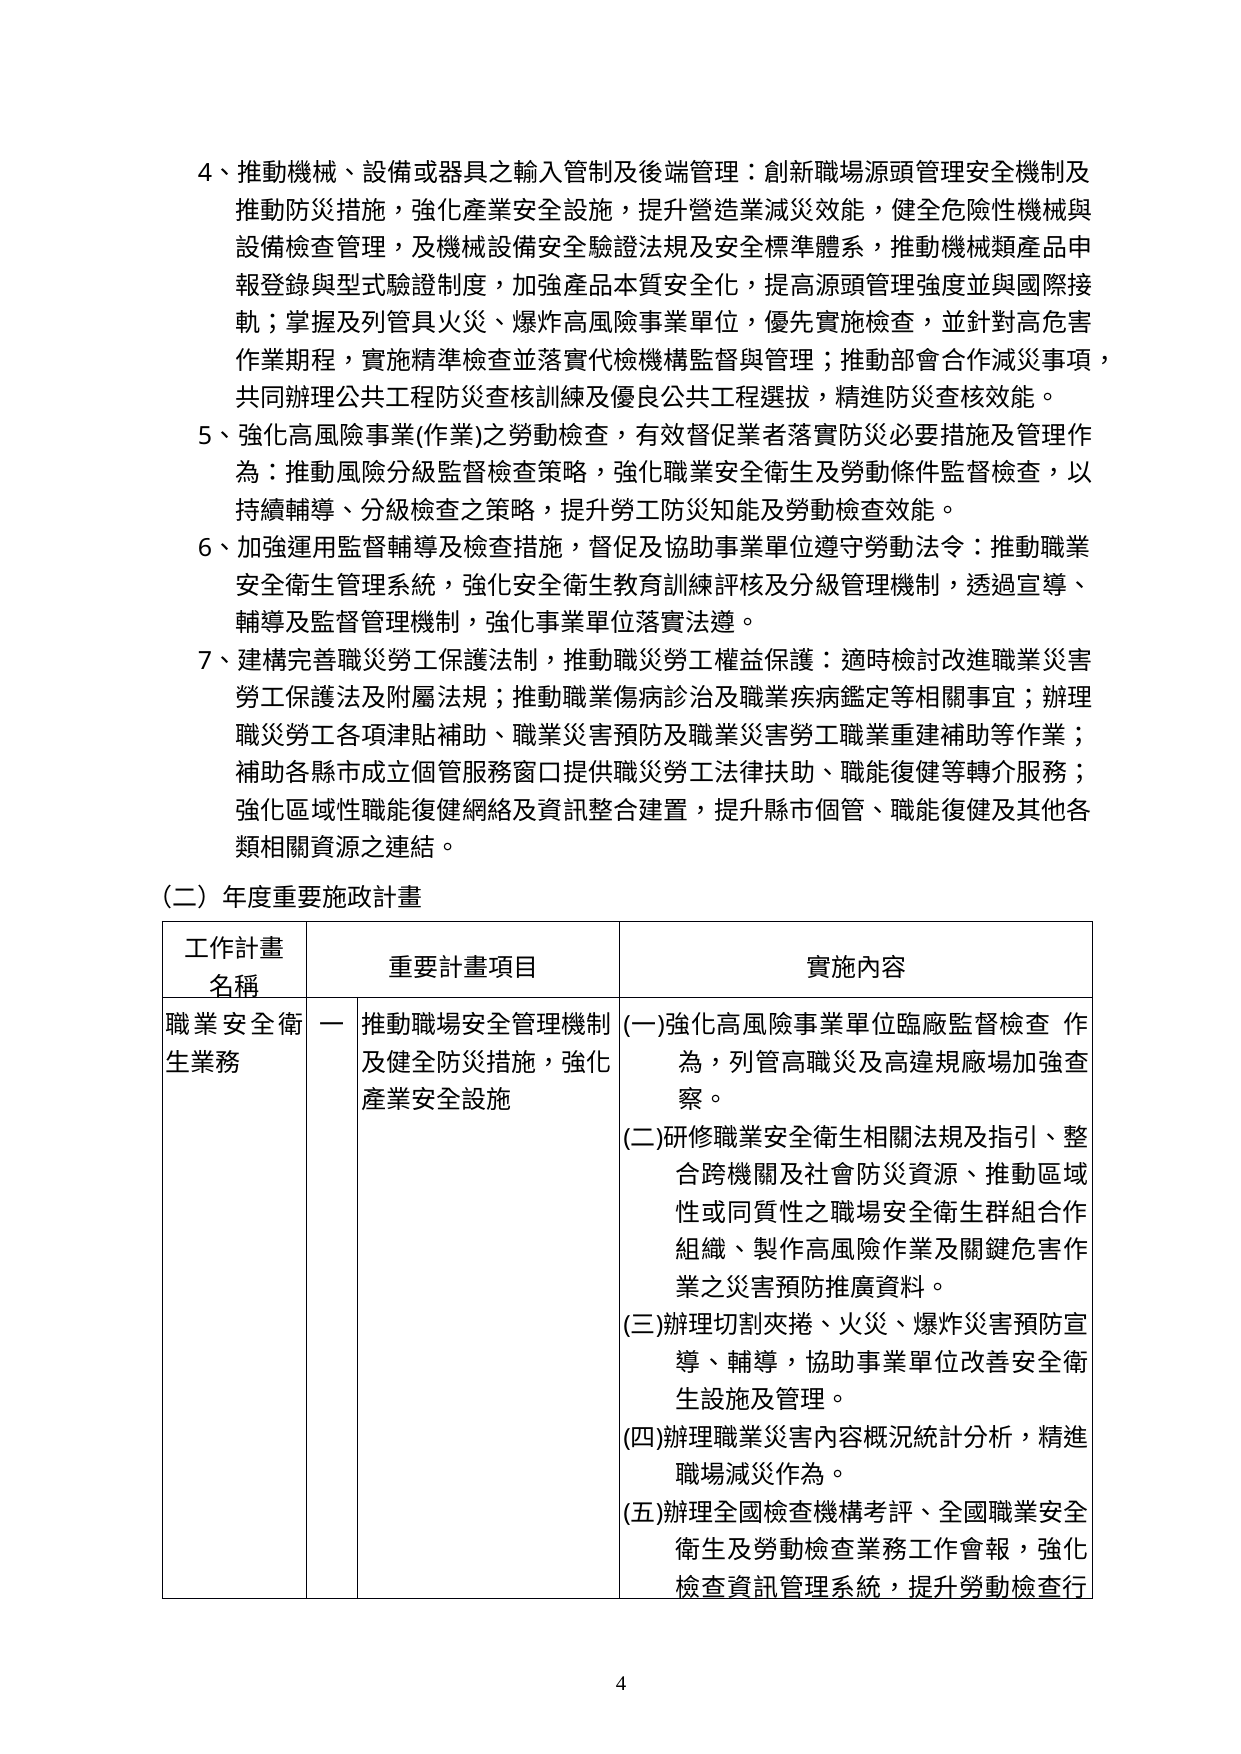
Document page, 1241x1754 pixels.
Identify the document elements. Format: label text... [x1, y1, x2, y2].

table_header 重要計畫項目 [307, 922, 619, 997]
table_cell 推動職場安全管理機制及健全防災措施，強化產業安全設施 [358, 998, 619, 1598]
table_header 實施內容 [620, 922, 1092, 997]
table_cell 一 [307, 998, 357, 1598]
table_cell 職業安全衛生業務 [163, 998, 306, 1598]
text 4、推動機械、設備或器具之輸入管制及後端管理：創新職場源頭管理安全機制及推動防災措施，強化產業安全設施，提升營造業減災效能，健全危險性機械與設備檢查管理，及機械設備安全驗證法規及安全標準體系，推動機械類產品申報登錄與型式驗證制度，加強產品本質安全化，提高源頭管理強度並與國際接軌；掌握及列管具火災、爆炸高風險事業單位，優先實施檢查，並針對高危害作業期程，實施精準檢查並落實代檢機構監督與管理；推動部會合作減災事項，共同辦理公共工程防災查核訓練及優良公共工程選拔，精進防災查核效能。 [198, 146, 1092, 408]
table_cell (一)強化高風險事業單位臨廠監督檢查 作為，列管高職災及高違規廠場加強查察。 (二)研修職業安全衛生相關法規及指引、整合跨機關及社會防災資源、推動區域性或同質性之職場安全衛生群組合作組織、製作高風險作業及關鍵危害作業之災害預防推廣資料。 (三)辦理切割夾捲、火災、爆炸災害預防宣導、輔導，協助事業單位改善安全衛生設施及管理。 (四)辦理職業災害內容概況統計分析，精進職場減災作為。 (五)辦理全國檢查機構考評、全國職業安全衛生及勞動檢查業務工作會報，強化檢查資訊管理系統，提升勞動檢查行 [620, 998, 1092, 1598]
text 6、加強運用監督輔導及檢查措施，督促及協助事業單位遵守勞動法令：推動職業安全衛生管理系統，強化安全衛生教育訓練評核及分級管理機制，透過宣導、輔導及監督管理機制，強化事業單位落實法遵。 [198, 521, 1092, 633]
text 5、強化高風險事業(作業)之勞動檢查，有效督促業者落實防災必要措施及管理作為：推動風險分級監督檢查策略，強化職業安全衛生及勞動條件監督檢查，以持續輔導、分級檢查之策略，提升勞工防災知能及勞動檢查效能。 [198, 408, 1092, 521]
table_header 工作計畫 名稱 [163, 922, 306, 997]
text 7、建構完善職災勞工保護法制，推動職災勞工權益保護：適時檢討改進職業災害勞工保護法及附屬法規；推動職業傷病診治及職業疾病鑑定等相關事宜；辦理職災勞工各項津貼補助、職業災害預防及職業災害勞工職業重建補助等作業；補助各縣市成立個管服務窗口提供職災勞工法律扶助、職能復健等轉介服務；強化區域性職能復健網絡及資訊整合建置，提升縣市個管、職能復健及其他各類相關資源之連結。 [198, 633, 1092, 858]
text （二）年度重要施政計畫 [148, 871, 1092, 908]
